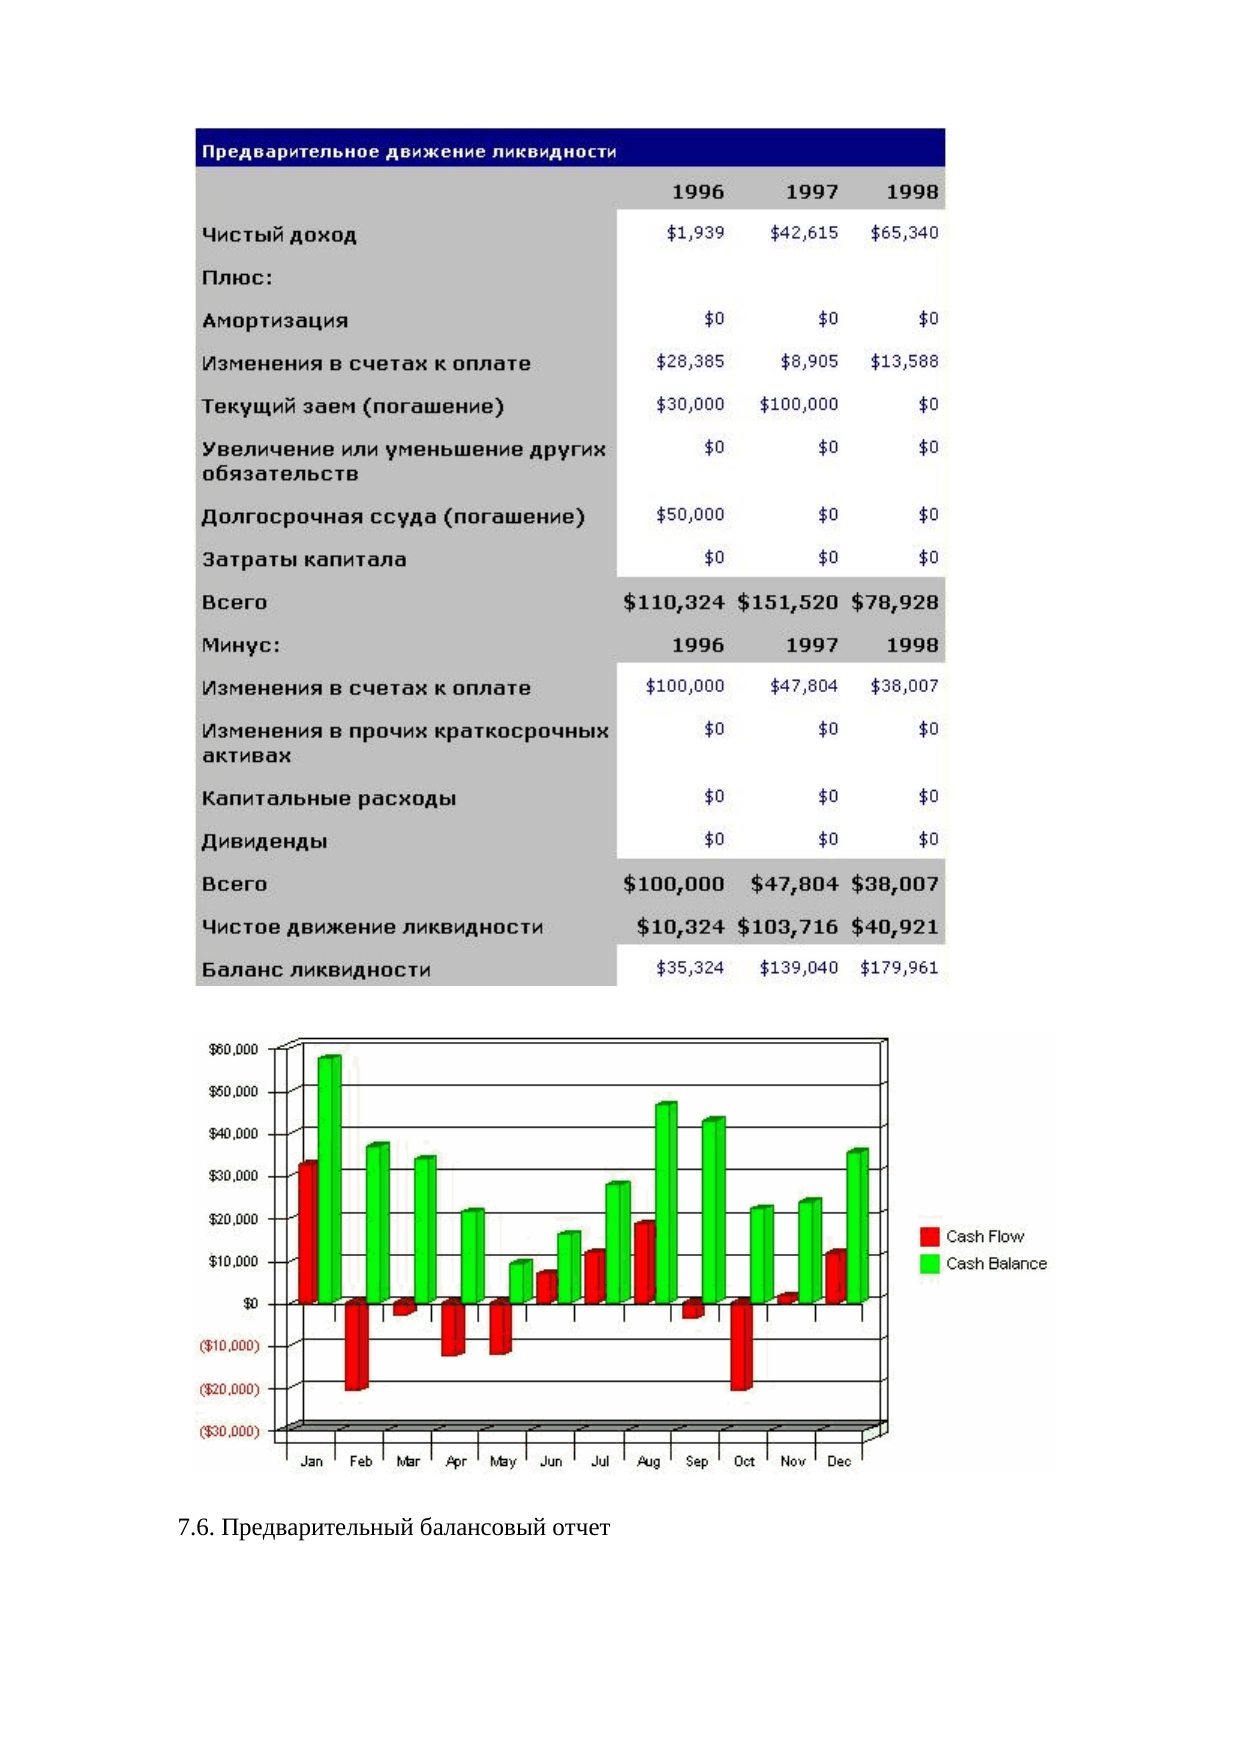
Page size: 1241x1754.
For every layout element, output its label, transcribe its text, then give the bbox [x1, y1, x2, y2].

picture [193, 1032, 1056, 1474]
picture [193, 127, 950, 986]
text 7.6. Предварительный балансовый отчет [177, 1512, 1152, 1540]
